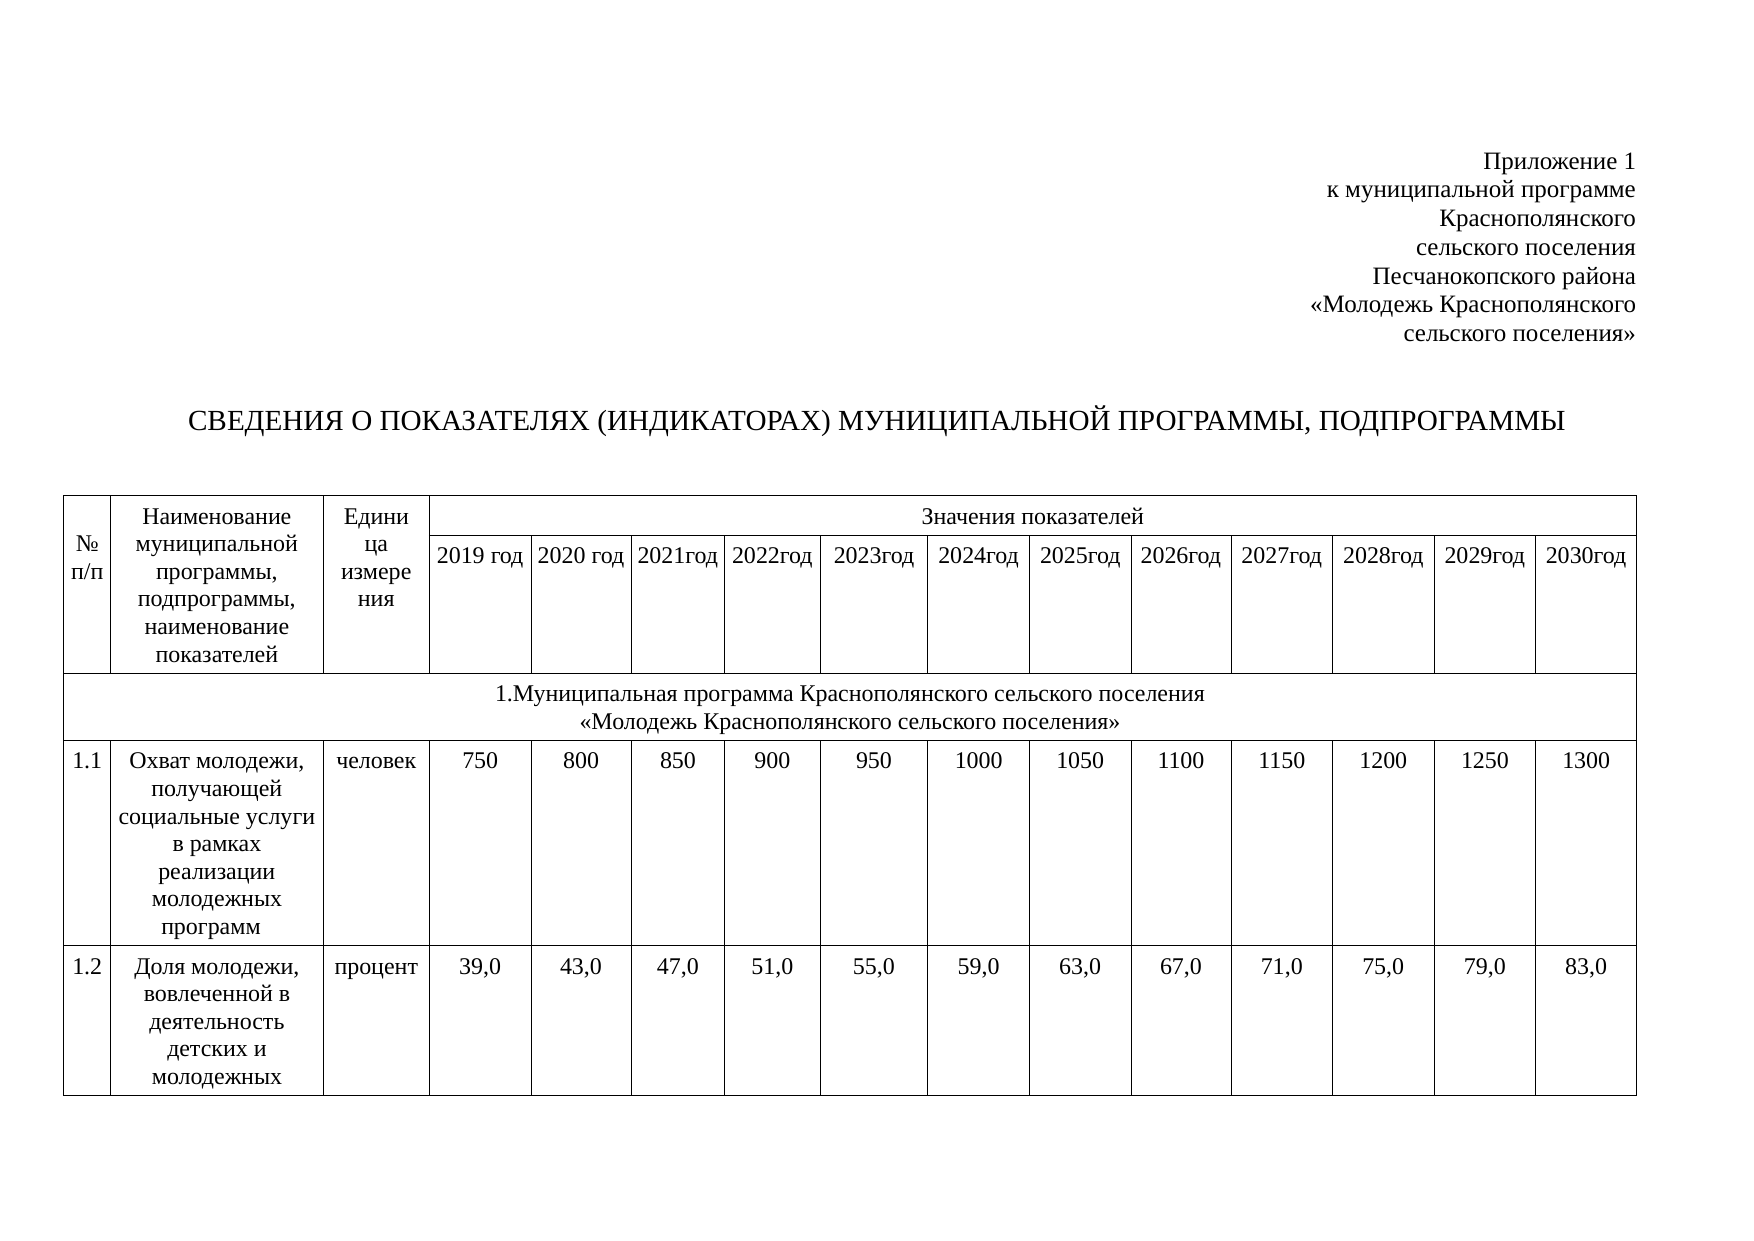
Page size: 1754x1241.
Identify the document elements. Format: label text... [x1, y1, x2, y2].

table_cell 850 [632, 741, 724, 945]
table_cell 2021год [632, 536, 724, 673]
table_cell 900 [725, 741, 820, 945]
table_cell 2022год [725, 536, 820, 673]
table_cell 1150 [1232, 741, 1332, 945]
table_cell процент [324, 946, 429, 1095]
table_header № п/п [64, 496, 110, 673]
table_cell 75,0 [1333, 946, 1434, 1095]
table_cell 1250 [1435, 741, 1535, 945]
table_header Значения показателей [430, 496, 1636, 535]
text Краснополянского [118, 203, 1636, 232]
table_cell 2025год [1030, 536, 1131, 673]
table_cell 2028год [1333, 536, 1434, 673]
table_cell 43,0 [532, 946, 631, 1095]
table_cell Доля молодежи, вовлеченной в деятельность детских и молодежных [111, 946, 323, 1095]
table_cell 1050 [1030, 741, 1131, 945]
table_cell 750 [430, 741, 531, 945]
table_cell 1.1 [64, 741, 110, 945]
text «Молодежь Краснополянского [118, 289, 1636, 318]
table_cell 2027год [1232, 536, 1332, 673]
table_cell 39,0 [430, 946, 531, 1095]
table_cell 63,0 [1030, 946, 1131, 1095]
table_cell 950 [821, 741, 927, 945]
table_cell 2020 год [532, 536, 631, 673]
table_cell 1200 [1333, 741, 1434, 945]
text Песчанокопского района [118, 261, 1636, 289]
table_header Едини ца измере ния [324, 496, 429, 673]
table_cell 2026год [1132, 536, 1231, 673]
text СВЕДЕНИЯ О ПОКАЗАТЕЛЯХ (ИНДИКАТОРАХ) МУНИЦИПАЛЬНОЙ ПРОГРАММЫ, ПОДПРОГРАММЫ [118, 403, 1636, 437]
table_cell 800 [532, 741, 631, 945]
text сельского поселения» [118, 318, 1636, 347]
table_cell 67,0 [1132, 946, 1231, 1095]
table_header Наименование муниципальной программы, подпрограммы, наименование показателей [111, 496, 323, 673]
table_cell 2019 год [430, 536, 531, 673]
table_cell 51,0 [725, 946, 820, 1095]
table_cell 1100 [1132, 741, 1231, 945]
table_cell 83,0 [1536, 946, 1636, 1095]
table_cell 2024год [928, 536, 1029, 673]
table_cell 59,0 [928, 946, 1029, 1095]
table_cell 2029год [1435, 536, 1535, 673]
table_cell 2023год [821, 536, 927, 673]
table_cell 55,0 [821, 946, 927, 1095]
table_cell человек [324, 741, 429, 945]
text сельского поселения [118, 232, 1636, 261]
table_cell Охват молодежи, получающей социальные услуги в рамках реализации молодежных программ [111, 741, 323, 945]
table_cell 1300 [1536, 741, 1636, 945]
table_cell 1.Муниципальная программа Краснополянского сельского поселения «Молодежь Краснополянского сельского поселения» [64, 674, 1636, 740]
table_cell 1.2 [64, 946, 110, 1095]
text Приложение 1 [118, 146, 1636, 174]
table_cell 79,0 [1435, 946, 1535, 1095]
table_cell 47,0 [632, 946, 724, 1095]
text к муниципальной программе [118, 174, 1636, 203]
table_cell 71,0 [1232, 946, 1332, 1095]
table_cell 2030год [1536, 536, 1636, 673]
table_cell 1000 [928, 741, 1029, 945]
